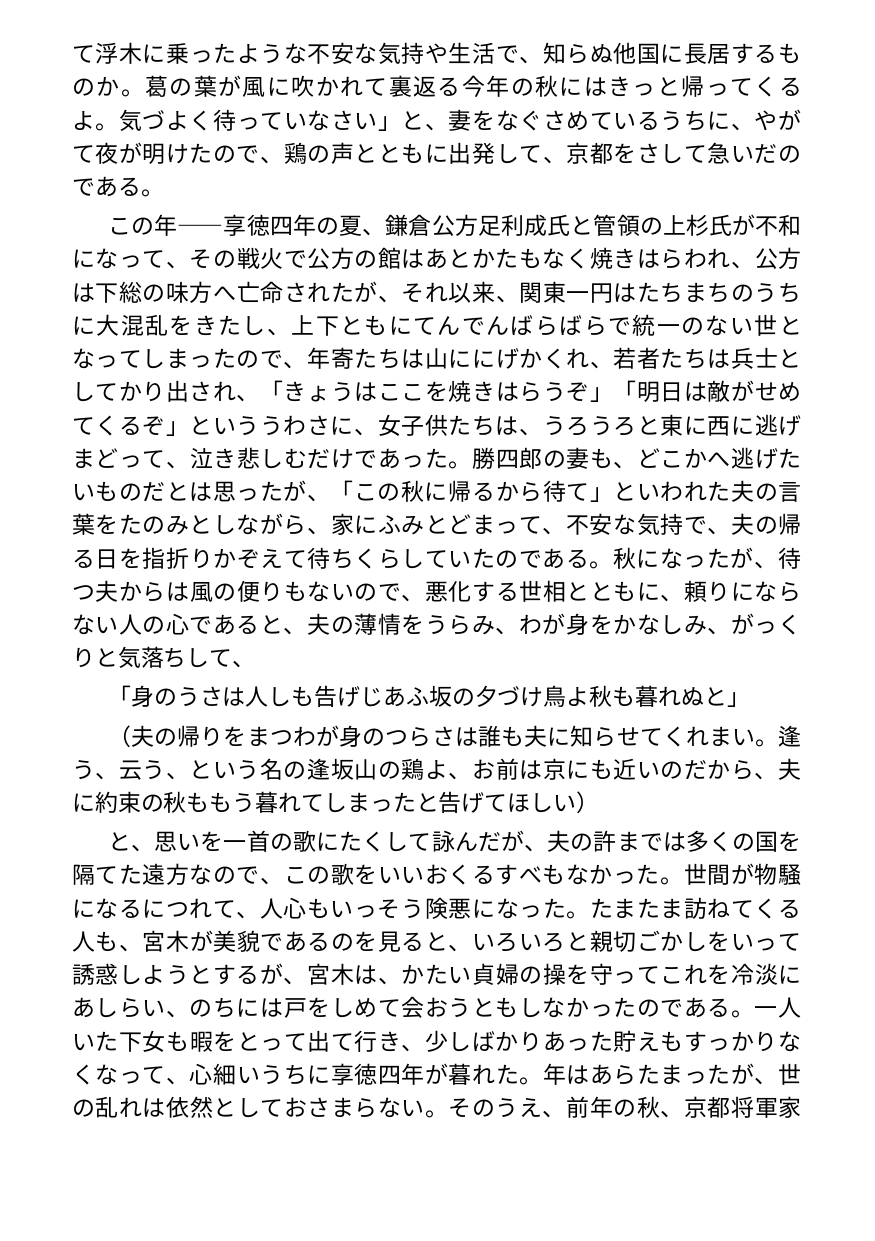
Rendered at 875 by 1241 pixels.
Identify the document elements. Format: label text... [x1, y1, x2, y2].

text この年――享徳四年の夏、鎌倉公方足利成氏と管領の上杉氏が不和になって、その戦火で公方の館はあとかたもなく焼きはらわれ、公方は下総の味方へ亡命されたが、それ以来、関東一円はたちまちのうちに大混乱をきたし、上下ともにてんでんばらばらで統一のない世となってしまったので、年寄たちは山ににげかくれ、若者たちは兵士としてかり出され、「きょうはここを焼きはらうぞ」「明日は敵がせめてくるぞ」といううわさに、女子供たちは、うろうろと東に西に逃げまどって、泣き悲しむだけであった。勝四郎の妻も、どこかへ逃げたいものだとは思ったが、「この秋に帰るから待て」といわれた夫の言葉をたのみとしながら、家にふみとどまって、不安な気持で、夫の帰る日を指折りかぞえて待ちくらしていたのである。秋になったが、待つ夫からは風の便りもないので、悪化する世相とともに、頼りにならない人の心であると、夫の薄情をうらみ、わが身をかなしみ、がっくりと気落ちして、 [72, 208, 802, 673]
text て浮木に乗ったような不安な気持や生活で、知らぬ他国に長居するものか。葛の葉が風に吹かれて裏返る今年の秋にはきっと帰ってくるよ。気づよく待っていなさい」と、妻をなぐさめているうちに、やがて夜が明けたので、鶏の声とともに出発して、京都をさして急いだのである。 [72, 36, 802, 202]
text 「身のうさは人しも告げじあふ坂の夕づけ鳥よ秋も暮れぬと」 [72, 679, 802, 712]
text （夫の帰りをまつわが身のつらさは誰も夫に知らせてくれまい。逢う、云う、という名の逢坂山の鶏よ、お前は京にも近いのだから、夫に約束の秋ももう暮れてしまったと告げてほしい） [72, 718, 802, 818]
text と、思いを一首の歌にたくして詠んだが、夫の許までは多くの国を隔てた遠方なので、この歌をいいおくるすべもなかった。世間が物騒になるにつれて、人心もいっそう険悪になった。たまたま訪ねてくる人も、宮木が美貌であるのを見ると、いろいろと親切ごかしをいって誘惑しようとするが、宮木は、かたい貞婦の操を守ってこれを冷淡にあしらい、のちには戸をしめて会おうともしなかったのである。一人いた下女も暇をとって出て行き、少しばかりあった貯えもすっかりなくなって、心細いうちに享徳四年が暮れた。年はあらたまったが、世の乱れは依然としておさまらない。そのうえ、前年の秋、京都将軍家 [72, 824, 802, 1123]
